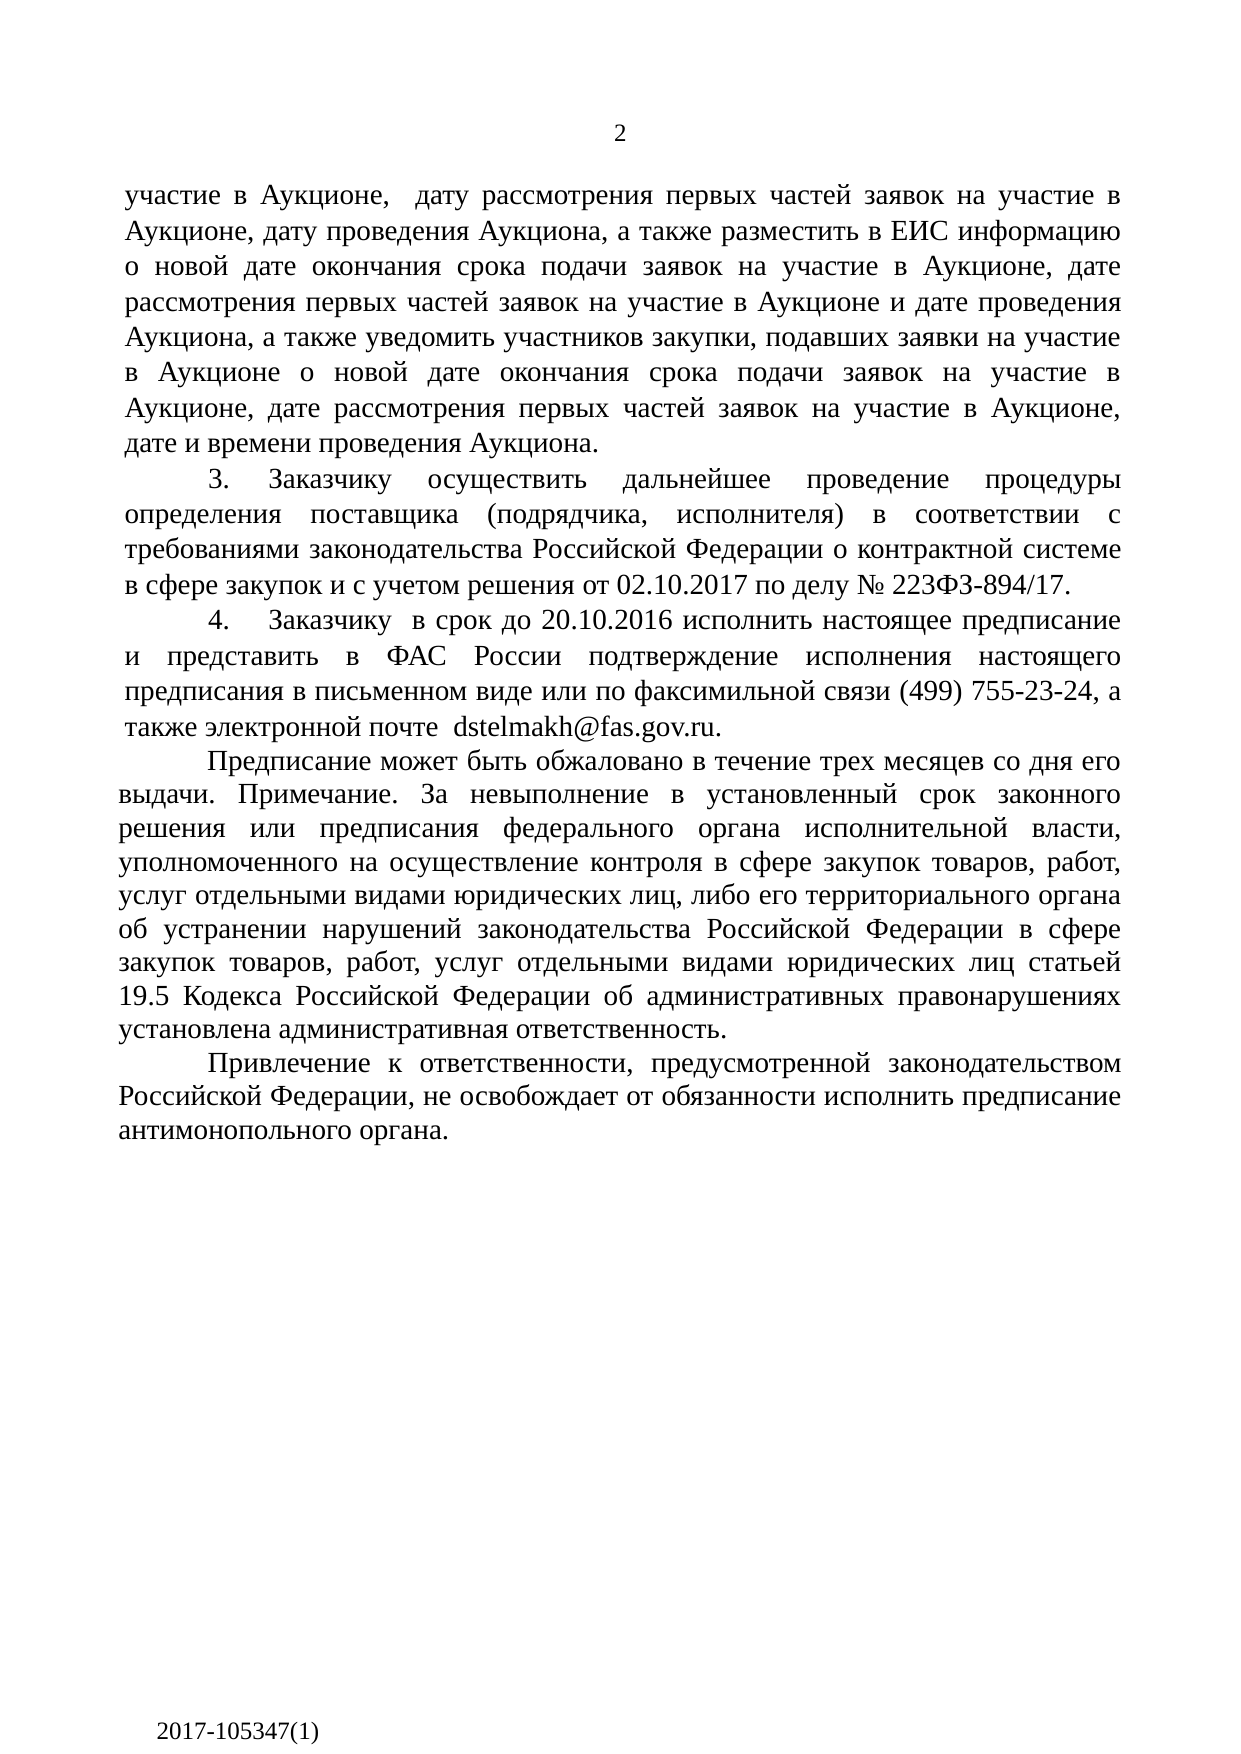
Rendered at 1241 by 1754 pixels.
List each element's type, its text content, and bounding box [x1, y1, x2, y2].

text участие в Аукционе, дату рассмотрения первых частей заявок на участие в Аукционе, дату проведения Аукциона, а также разместить в ЕИС информацию о новой дате окончания срока подачи заявок на участие в Аукционе, дате рассмотрения первых частей заявок на участие в Аукционе и дате проведения Аукциона, а также уведомить участников закупки, подавших заявки на участие в Аукционе о новой дате окончания срока подачи заявок на участие в Аукционе, дате рассмотрения первых частей заявок на участие в Аукционе, дате и времени проведения Аукциона. [124, 176, 1122, 460]
text Предписание может быть обжаловано в течение трех месяцев со дня его выдачи. Примечание. За невыполнение в установленный срок законного решения или предписания федерального органа исполнительной власти, уполномоченного на осуществление контроля в сфере закупок товаров, работ, услуг отдельными видами юридических лиц, либо его территориального органа об устранении нарушений законодательства Российской Федерации в сфере закупок товаров, работ, услуг отдельными видами юридических лиц статьей 19.5 Кодекса Российской Федерации об административных правонарушениях установлена административная ответственность. [118, 743, 1122, 1045]
list Заказчику в срок до 20.10.2016 исполнить настоящее предписание и представить в ФАС России подтверждение исполнения настоящего предписания в письменном виде или по факсимильной связи (499) 755-23-24, а также электронной почте dstelmakh@fas.gov.ru. [124, 601, 1122, 743]
list Заказчику осуществить дальнейшее проведение процедуры определения поставщика (подрядчика, исполнителя) в соответствии с требованиями законодательства Российской Федерации о контрактной системе в сфере закупок и с учетом решения от 02.10.2017 по делу № 223ФЗ-894/17. [124, 460, 1122, 601]
text Привлечение к ответственности, предусмотренной законодательством Российской Федерации, не освобождает от обязанности исполнить предписание антимонопольного органа. [118, 1045, 1122, 1146]
